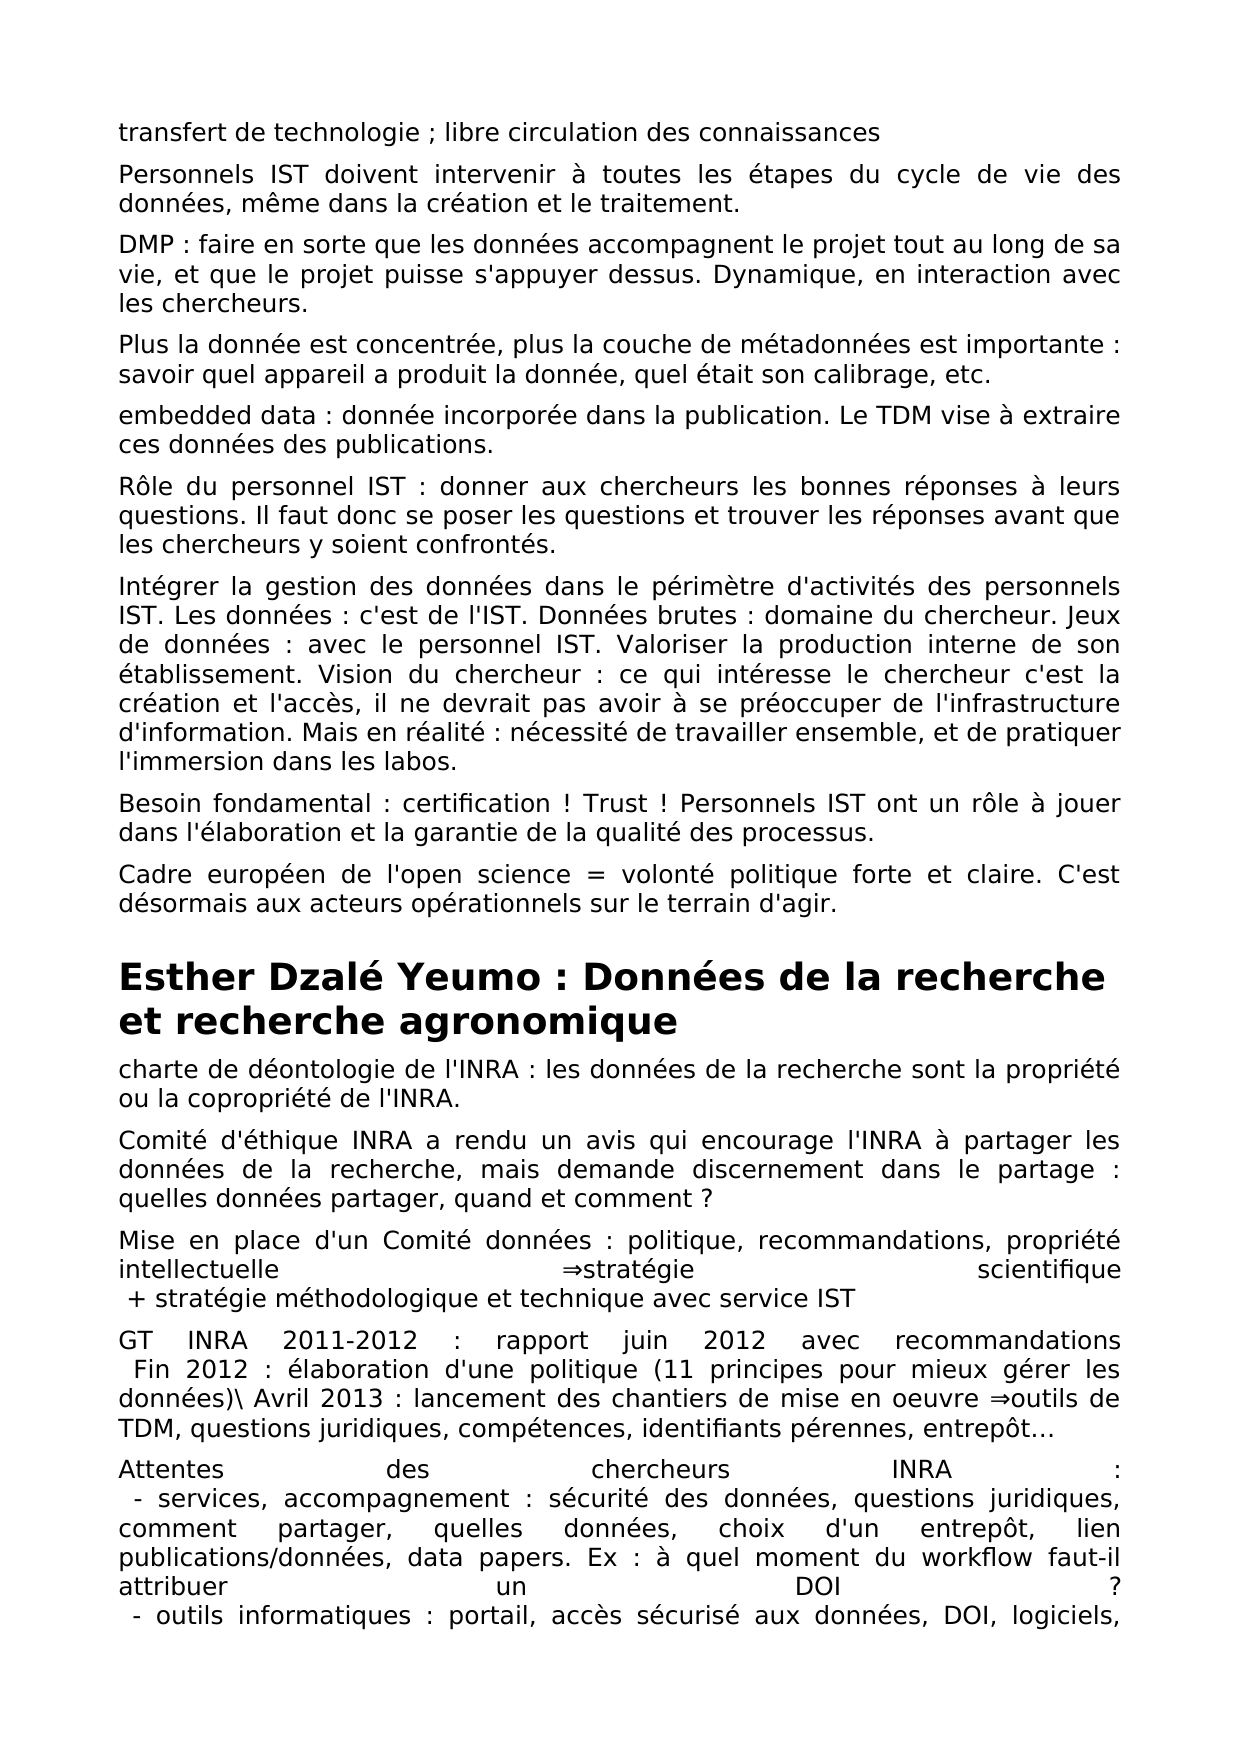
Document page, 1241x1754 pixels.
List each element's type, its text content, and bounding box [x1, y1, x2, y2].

text charte de déontologie de l'INRA : les données de la recherche sont la propriété ou la copropriété de l'INRA. [118, 1055, 1122, 1114]
subtitle Esther Dzalé Yeumo : Données de la recherche et recherche agronomique [118, 956, 1122, 1043]
text Attentes des chercheurs INRA : - services, accompagnement : sécurité des données, questions juridiques, comment partager, quelles données, choix d'un entrepôt, lien publications/données, data papers. Ex : à quel moment du workflow faut-il attribuer un DOI ? - outils informatiques : portail, accès sécurisé aux données, DOI, logiciels, [118, 1455, 1122, 1630]
text Comité d'éthique INRA a rendu un avis qui encourage l'INRA à partager les données de la recherche, mais demande discernement dans le partage : quelles données partager, quand et comment ? [118, 1126, 1122, 1214]
text Mise en place d'un Comité données : politique, recommandations, propriété intellectuelle ⇒stratégie scientifique + stratégie méthodologique et technique avec service IST [118, 1226, 1122, 1314]
text Cadre européen de l'open science = volonté politique forte et claire. C'est désormais aux acteurs opérationnels sur le terrain d'agir. [118, 860, 1122, 918]
text DMP : faire en sorte que les données accompagnent le projet tout au long de sa vie, et que le projet puisse s'appuyer dessus. Dynamique, en interaction avec les chercheurs. [118, 231, 1122, 318]
text transfert de technologie ; libre circulation des connaissances [118, 118, 1122, 147]
text embedded data : donnée incorporée dans la publication. Le TDM vise à extraire ces données des publications. [118, 401, 1122, 460]
text Plus la donnée est concentrée, plus la couche de métadonnées est importante : savoir quel appareil a produit la donnée, quel était son calibrage, etc. [118, 331, 1122, 389]
text Intégrer la gestion des données dans le périmètre d'activités des personnels IST. Les données : c'est de l'IST. Données brutes : domaine du chercheur. Jeux de données : avec le personnel IST. Valoriser la production interne de son établissement. Vision du chercheur : ce qui intéresse le chercheur c'est la création et l'accès, il ne devrait pas avoir à se préoccuper de l'infrastructure d'information. Mais en réalité : nécessité de travailler ensemble, et de pratiquer l'immersion dans les labos. [118, 572, 1122, 776]
text GT INRA 2011-2012 : rapport juin 2012 avec recommandations Fin 2012 : élaboration d'une politique (11 principes pour mieux gérer les données)\ Avril 2013 : lancement des chantiers de mise en oeuvre ⇒outils de TDM, questions juridiques, compétences, identifiants pérennes, entrepôt… [118, 1326, 1122, 1443]
text Personnels IST doivent intervenir à toutes les étapes du cycle de vie des données, même dans la création et le traitement. [118, 160, 1122, 218]
text Besoin fondamental : certification ! Trust ! Personnels IST ont un rôle à jouer dans l'élaboration et la garantie de la qualité des processus. [118, 789, 1122, 847]
text Rôle du personnel IST : donner aux chercheurs les bonnes réponses à leurs questions. Il faut donc se poser les questions et trouver les réponses avant que les chercheurs y soient confrontés. [118, 472, 1122, 560]
